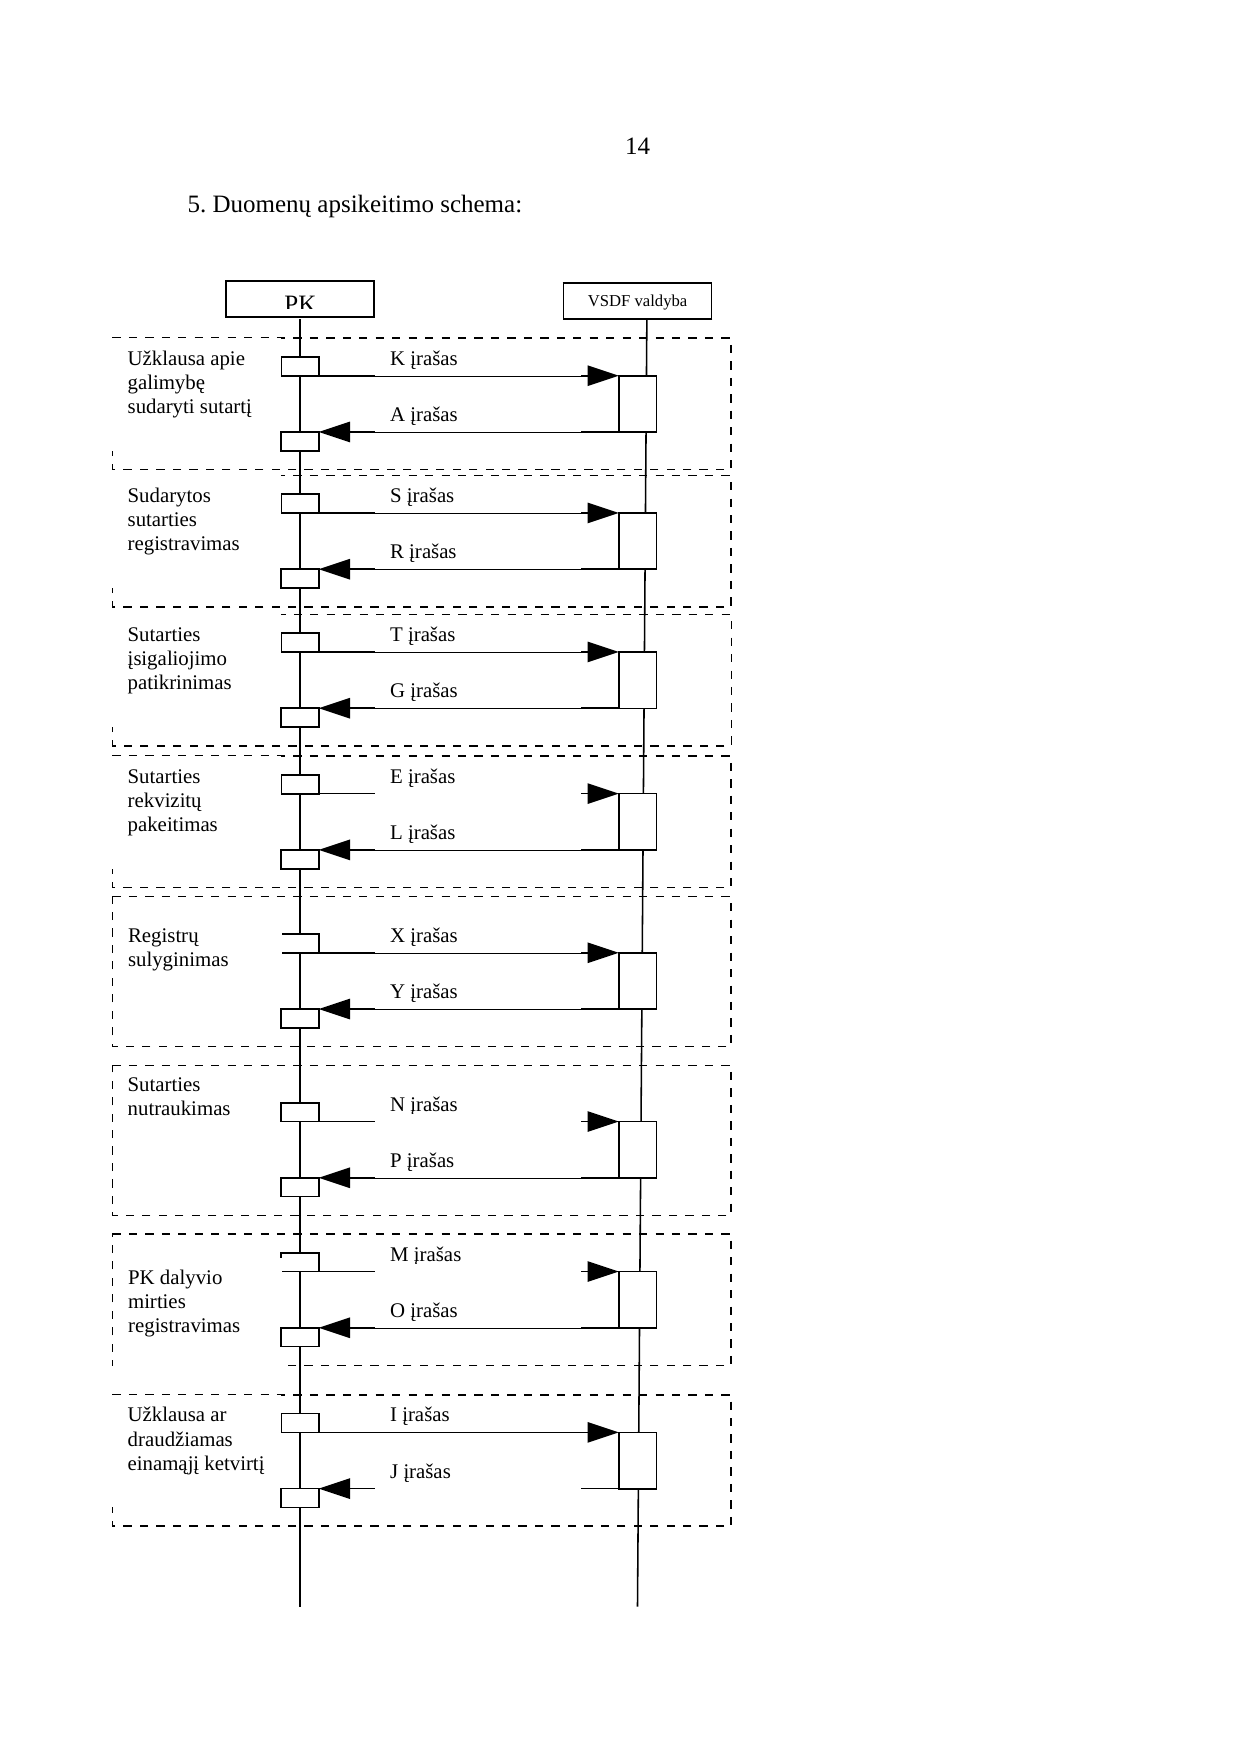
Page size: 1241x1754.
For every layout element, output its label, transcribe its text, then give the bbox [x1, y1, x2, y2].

text N įrašas [390, 1092, 566, 1114]
text Sudarytos sutarties registravimas [127, 483, 266, 555]
text G įrašas [390, 678, 566, 701]
text S įrašas [390, 483, 566, 505]
text R įrašas [390, 539, 566, 562]
text K įrašas [390, 346, 566, 368]
text Y įrašas [390, 979, 566, 1001]
text E įrašas [390, 764, 566, 786]
text Sutarties įsigaliojimo patikrinimas [127, 622, 266, 694]
text X įrašas [390, 923, 566, 945]
text VSDF valdyba [579, 291, 696, 310]
text PK dalyvio mirties registravimas [128, 1265, 267, 1337]
text T įrašas [390, 622, 566, 644]
text O įrašas [390, 1298, 566, 1320]
text J įrašas [390, 1459, 566, 1481]
text I įrašas [390, 1402, 566, 1425]
text P įrašas [390, 1148, 566, 1170]
text 5. Duomenų apsikeitimo schema: [187, 189, 1125, 218]
text Registrų sulyginimas [128, 923, 267, 971]
text Užklausa apie galimybę sudaryti sutartį [127, 346, 266, 418]
text A įrašas [390, 402, 566, 424]
text PK bendrovė [242, 289, 358, 309]
text Sutarties rekvizitų pakeitimas [127, 764, 266, 836]
text M įrašas [390, 1242, 566, 1264]
text L įrašas [390, 820, 566, 842]
text Sutarties nutraukimas [127, 1072, 266, 1120]
text Užklausa ar draudžiamas einamąjį ketvirtį [127, 1402, 266, 1474]
